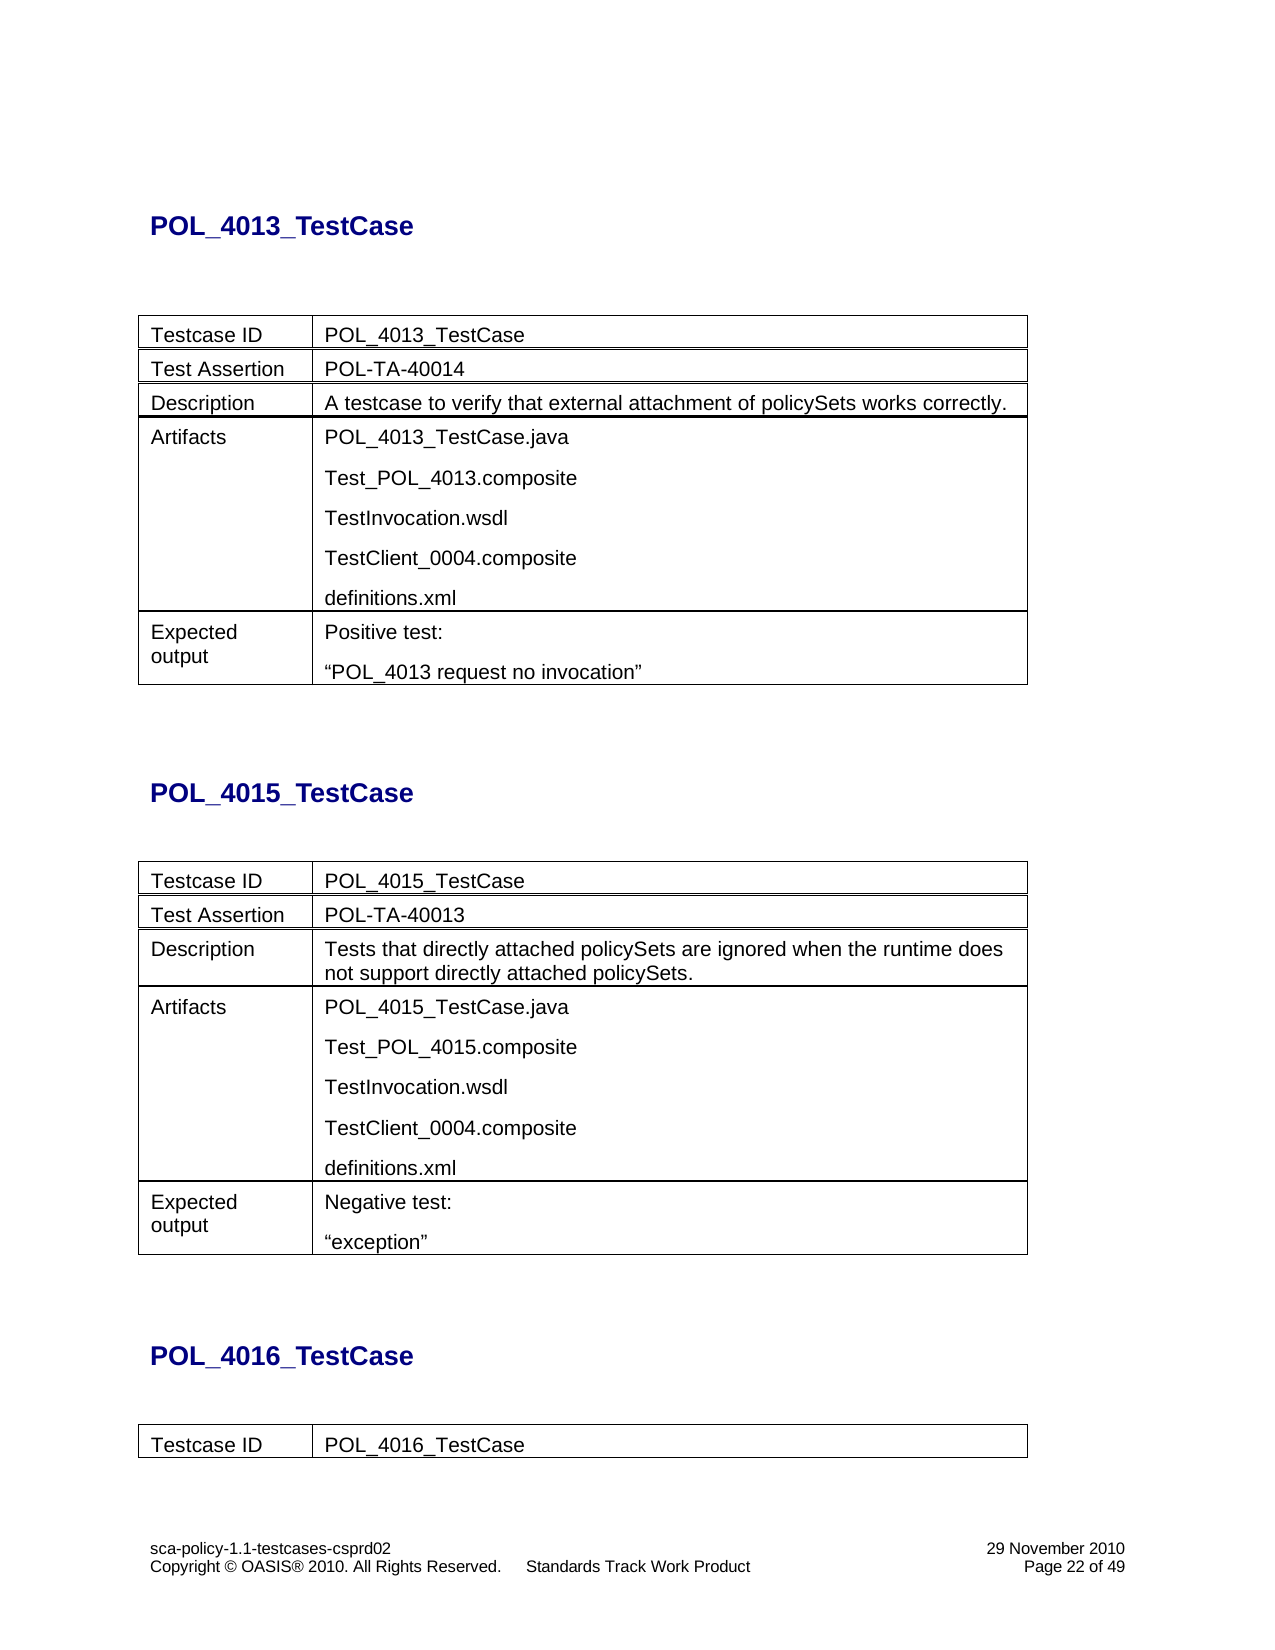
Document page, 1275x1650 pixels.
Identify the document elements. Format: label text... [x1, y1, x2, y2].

table_cell Description [139, 930, 312, 985]
table_cell POL-TA-40014 [313, 350, 1027, 381]
table_header POL_4015_TestCase [313, 862, 1027, 893]
table_cell Test Assertion [139, 350, 312, 381]
table_header POL_4016_TestCase [313, 1425, 1027, 1457]
subtitle POL_4013_TestCase [150, 211, 1125, 241]
table_cell Expected output [139, 612, 312, 684]
table_header Testcase ID [139, 1425, 312, 1457]
table_header POL_4013_TestCase [313, 316, 1027, 347]
table_cell Test Assertion [139, 896, 312, 927]
table_header Testcase ID [139, 316, 312, 347]
subtitle POL_4016_TestCase [150, 1341, 1125, 1371]
table_cell Description [139, 384, 312, 415]
table_cell POL_4013_TestCase.java Test_POL_4013.composite TestInvocation.wsdl TestClient_0004.composite definitions.xml [313, 418, 1027, 610]
table_cell A testcase to verify that external attachment of policySets works correctly. [313, 384, 1027, 415]
table_cell POL_4015_TestCase.java Test_POL_4015.composite TestInvocation.wsdl TestClient_0004.composite definitions.xml [313, 987, 1027, 1180]
table_cell Artifacts [139, 418, 312, 610]
table_header Testcase ID [139, 862, 312, 893]
table_cell Expected output [139, 1182, 312, 1254]
table_cell Artifacts [139, 987, 312, 1180]
table_cell Tests that directly attached policySets are ignored when the runtime does not support directly attached policySets. [313, 930, 1027, 985]
subtitle POL_4015_TestCase [150, 778, 1125, 808]
table_cell POL-TA-40013 [313, 896, 1027, 927]
table_cell Positive test: “POL_4013 request no invocation” [313, 612, 1027, 684]
table_cell Negative test: “exception” [313, 1182, 1027, 1254]
